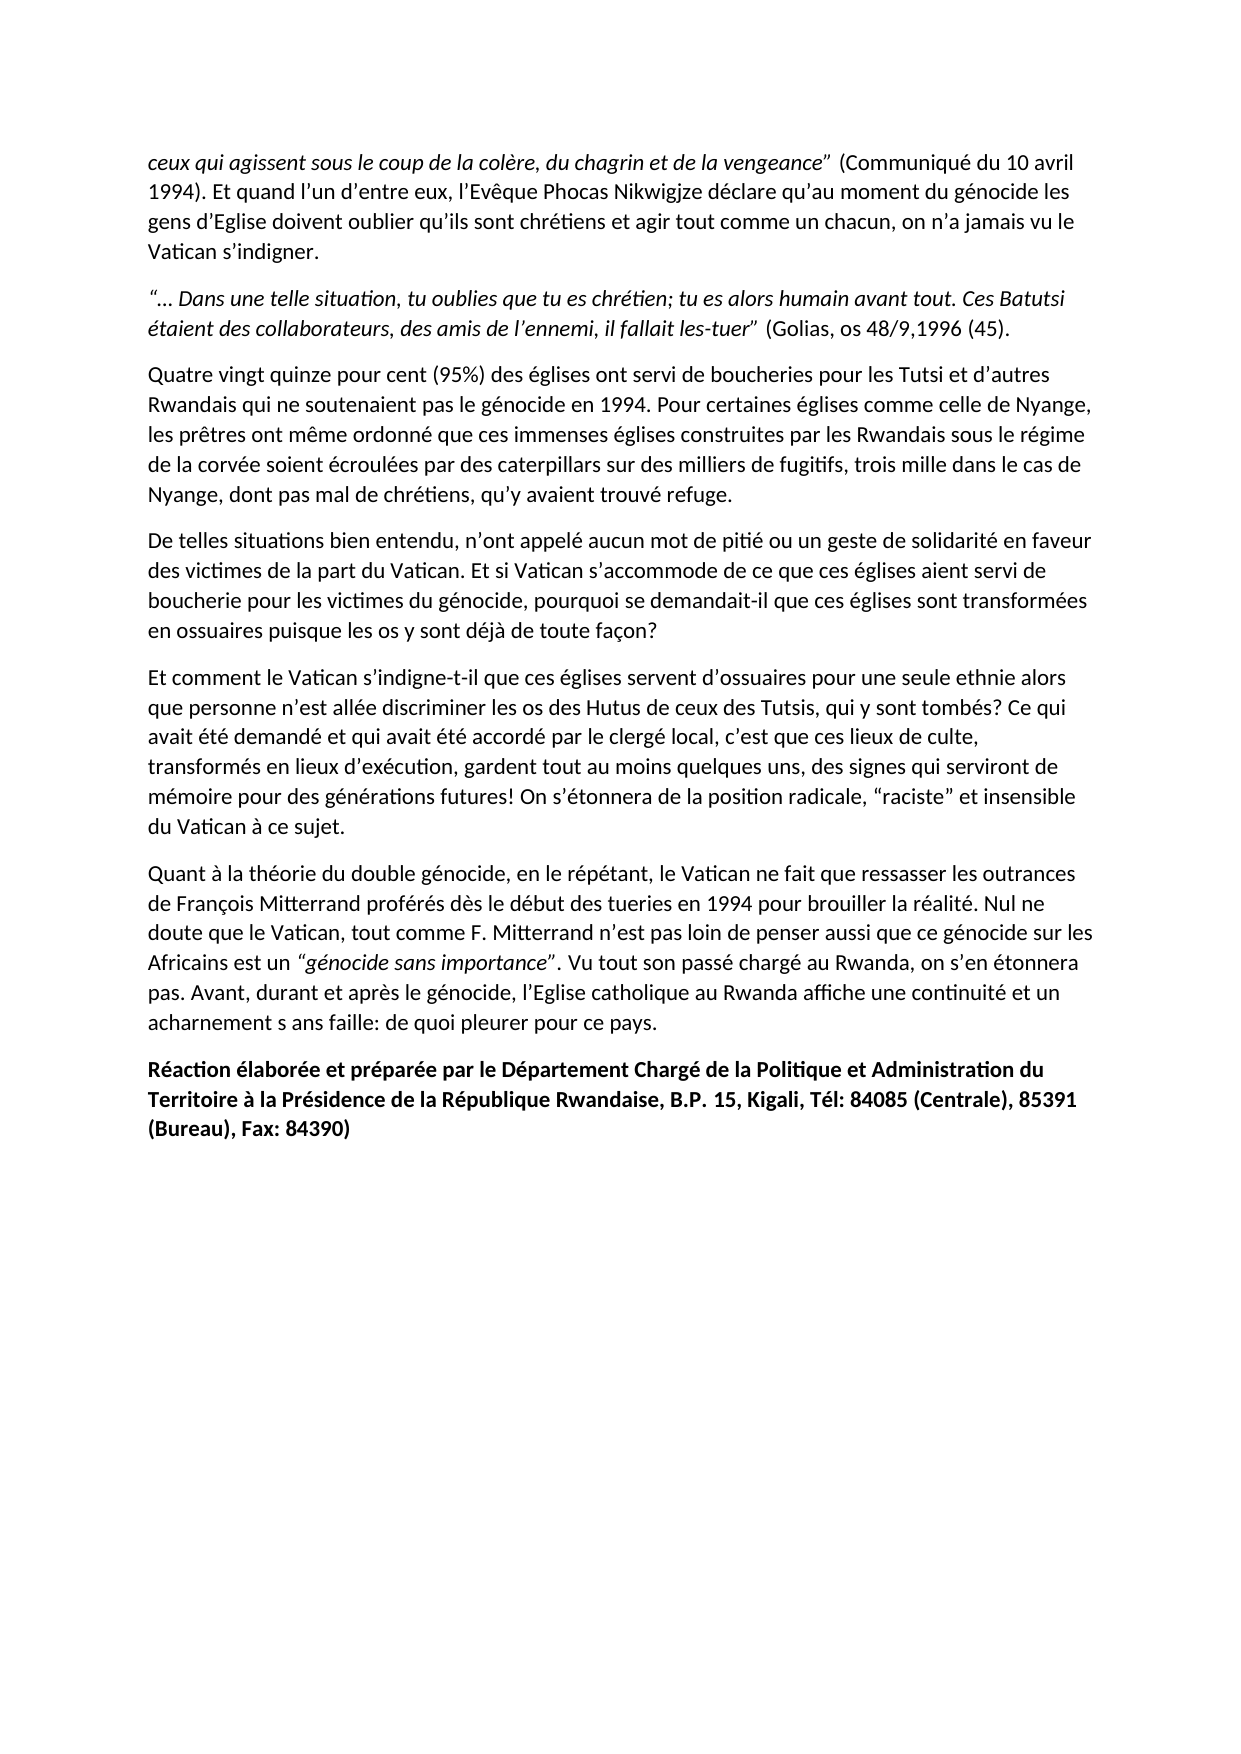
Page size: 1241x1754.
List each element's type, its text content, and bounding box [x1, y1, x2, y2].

text De telles situations bien entendu, n’ont appelé aucun mot de pitié ou un geste de solidarité en faveur des victimes de la part du Vatican. Et si Vatican s’accommode de ce que ces églises aient servi de boucherie pour les victimes du génocide, pourquoi se demandait-il que ces églises sont transformées en ossuaires puisque les os y sont déjà de toute façon? [148, 526, 1093, 644]
text “… Dans une telle situation, tu oublies que tu es chrétien; tu es alors humain avant tout. Ces Batutsi étaient des collaborateurs, des amis de l’ennemi, il fallait les-tuer” (Golias, os 48/9,1996 (45). [148, 284, 1093, 342]
text Et comment le Vatican s’indigne-t-il que ces églises servent d’ossuaires pour une seule ethnie alors que personne n’est allée discriminer les os des Hutus de ceux des Tutsis, qui y sont tombés? Ce qui avait été demandé et qui avait été accordé par le clergé local, c’est que ces lieux de culte, transformés en lieux d’exécution, gardent tout au moins quelques uns, des signes qui serviront de mémoire pour des générations futures! On s’étonnera de la position radicale, “raciste” et insensible du Vatican à ce sujet. [148, 663, 1093, 840]
text Réaction élaborée et préparée par le Département Chargé de la Politique et Administration du Territoire à la Présidence de la République Rwandaise, B.P. 15, Kigali, Tél: 84085 (Centrale), 85391 (Bureau), Fax: 84390) [148, 1055, 1093, 1143]
text Quatre vingt quinze pour cent (95%) des églises ont servi de boucheries pour les Tutsi et d’autres Rwandais qui ne soutenaient pas le génocide en 1994. Pour certaines églises comme celle de Nyange, les prêtres ont même ordonné que ces immenses églises construites par les Rwandais sous le régime de la corvée soient écroulées par des caterpillars sur des milliers de fugitifs, trois mille dans le cas de Nyange, dont pas mal de chrétiens, qu’y avaient trouvé refuge. [148, 360, 1093, 508]
text ceux qui agissent sous le coup de la colère, du chagrin et de la vengeance” (Communiqué du 10 avril 1994). Et quand l’un d’entre eux, l’Evêque Phocas Nikwigjze déclare qu’au moment du génocide les gens d’Eglise doivent oublier qu’ils sont chrétiens et agir tout comme un chacun, on n’a jamais vu le Vatican s’indigner. [148, 148, 1093, 265]
text Quant à la théorie du double génocide, en le répétant, le Vatican ne fait que ressasser les outrances de François Mitterrand proférés dès le début des tueries en 1994 pour brouiller la réalité. Nul ne doute que le Vatican, tout comme F. Mitterrand n’est pas loin de penser aussi que ce génocide sur les Africains est un “génocide sans importance”. Vu tout son passé chargé au Rwanda, on s’en étonnera pas. Avant, durant et après le génocide, l’Eglise catholique au Rwanda affiche une continuité et un acharnement s ans faille: de quoi pleurer pour ce pays. [148, 859, 1093, 1036]
